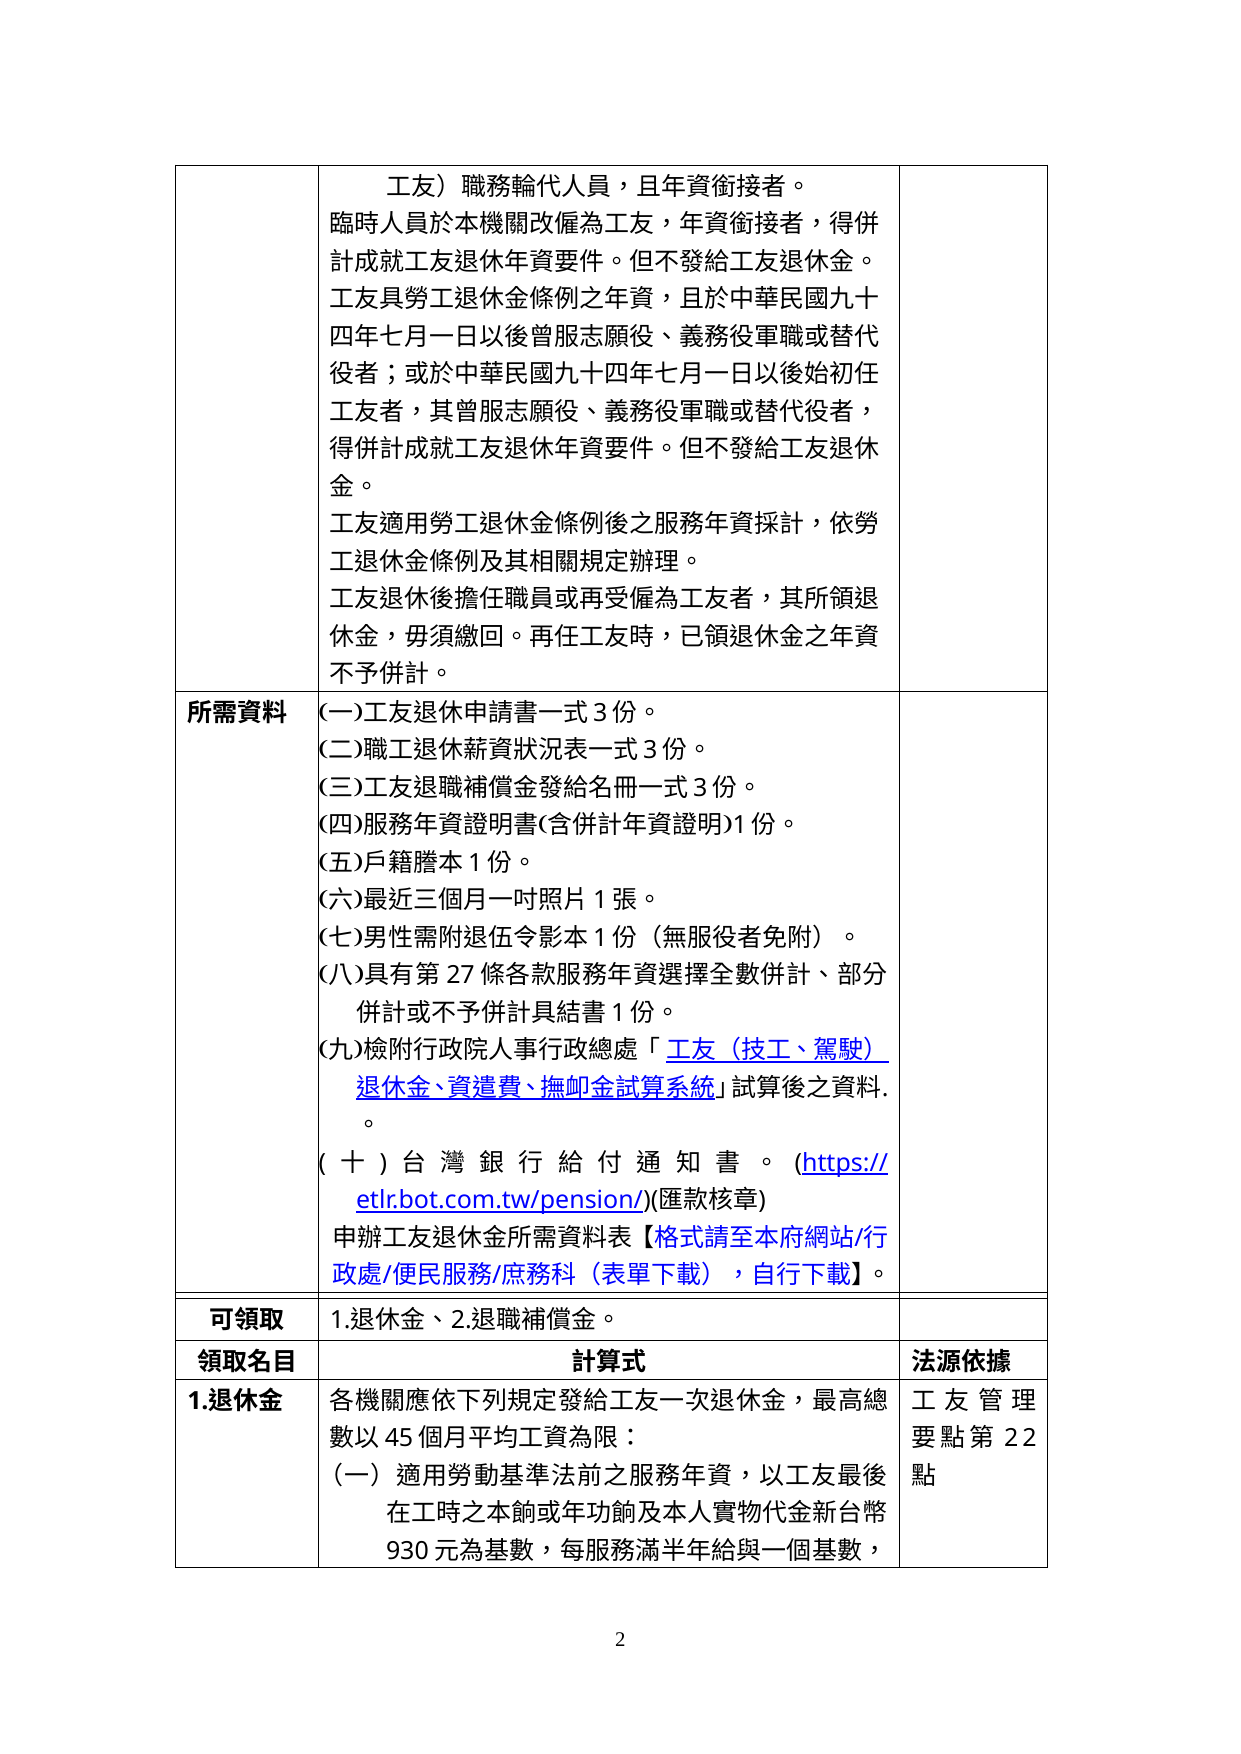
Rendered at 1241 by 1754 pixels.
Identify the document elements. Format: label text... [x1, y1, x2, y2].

table_cell [900, 166, 1047, 691]
table_cell 所需資料 [176, 692, 318, 1292]
table_cell 工友管理要點第22點 [900, 1380, 1047, 1567]
table_cell [176, 1293, 318, 1297]
table_cell 1.退休金 [176, 1380, 318, 1567]
table_cell 各機關應依下列規定發給工友一次退休金，最高總數以45個月平均工資為限： （一）適用勞動基準法前之服務年資，以工友最後在工時之本餉或年功餉及本人實物代金新台幣930元為基數，每服務滿半年給與一個基數， [319, 1380, 899, 1567]
table_cell 工友）職務輪代人員，且年資銜接者。 臨時人員於本機關改僱為工友，年資銜接者，得併計成就工友退休年資要件。但不發給工友退休金。 工友具勞工退休金條例之年資，且於中華民國九十四年七月一日以後曾服志願役、義務役軍職或替代役者；或於中華民國九十四年七月一日以後始初任工友者，其曾服志願役、義務役軍職或替代役者，得併計成就工友退休年資要件。但不發給工友退休金。 工友適用勞工退休金條例後之服務年資採計，依勞工退休金條例及其相關規定辦理。 工友退休後擔任職員或再受僱為工友者，其所領退休金，毋須繳回。再任工友時，已領退休金之年資不予併計。 [319, 166, 899, 691]
table_cell 可領取 [176, 1299, 318, 1340]
table_cell 計算式 [319, 1341, 899, 1379]
table_cell 領取名目 [176, 1341, 318, 1379]
table_cell [900, 1293, 1047, 1297]
table_cell 一工友退休申請書一式3份。 二職工退休薪資狀況表一式3份。 三工友退職補償金發給名冊一式3份。 四服務年資證明書含併計年資證明1份。 五戶籍謄本1份。 六最近三個月一吋照片1張。 七男性需附退伍令影本1份（無服役者免附）。 八具有第27條各款服務年資選擇全數併計、部分併計或不予併計具結書1份。 九檢附行政院人事行政總處「 工友（技工、駕駛）退休金、資遣費、撫卹金試算系統」試算後之資料. 。 (十)台灣銀行給付通知書。(https://etlr.bot.com.tw/pension/)(匯款核章) 申辦工友退休金所需資料表【格式請至本府網站/行政處/便民服務/庶務科（表單下載），自行下載】。 [319, 692, 899, 1292]
table_cell 法源依據 [900, 1341, 1047, 1379]
table_cell [319, 1293, 899, 1297]
table_cell [176, 166, 318, 691]
table_cell [900, 1299, 1047, 1340]
table_cell [900, 692, 1047, 1292]
table_cell 1.退休金、2.退職補償金。 [319, 1299, 899, 1340]
